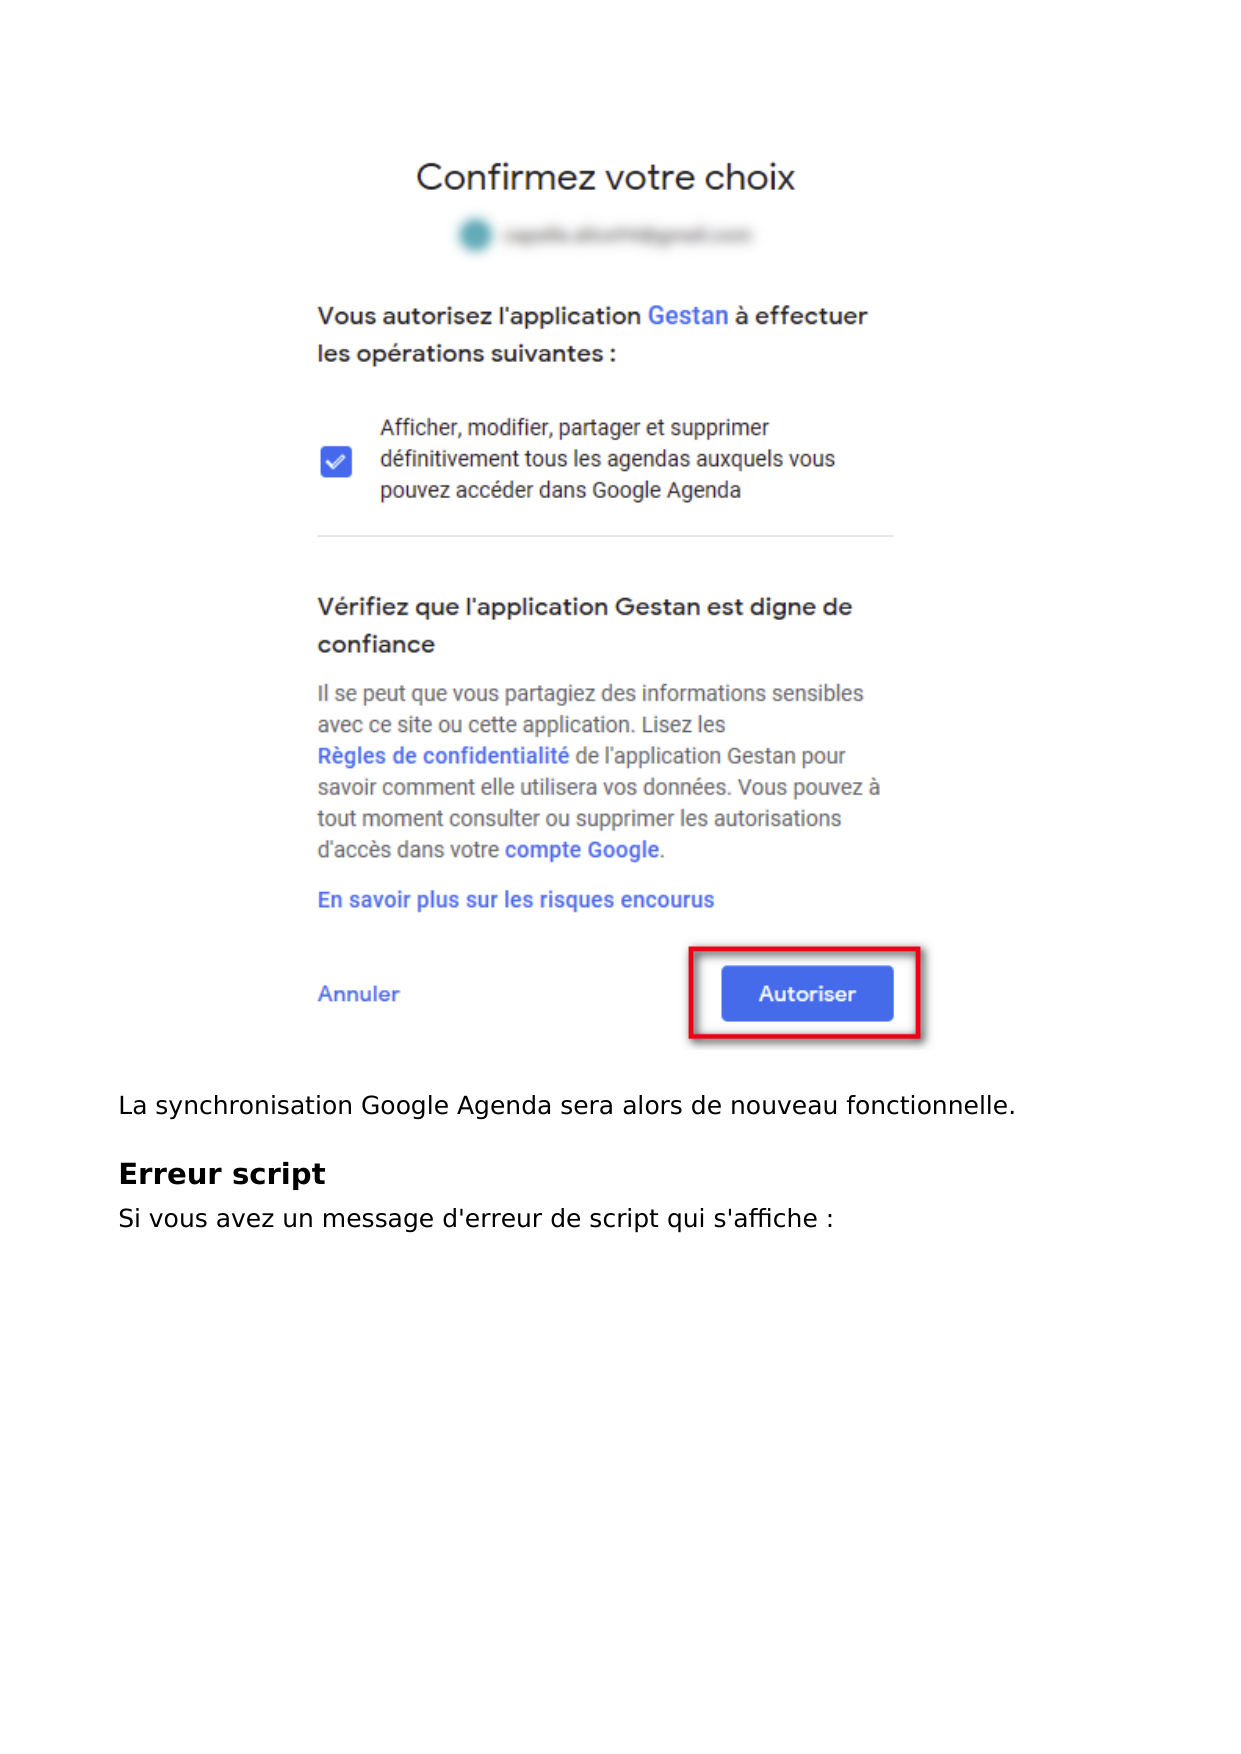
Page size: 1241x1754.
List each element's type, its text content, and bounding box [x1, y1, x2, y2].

picture [288, 118, 952, 1050]
text La synchronisation Google Agenda sera alors de nouveau fonctionnelle. [118, 1091, 1122, 1120]
text Si vous avez un message d'erreur de script qui s'affiche : [118, 1204, 1122, 1233]
subtitle Erreur script [118, 1158, 1122, 1192]
